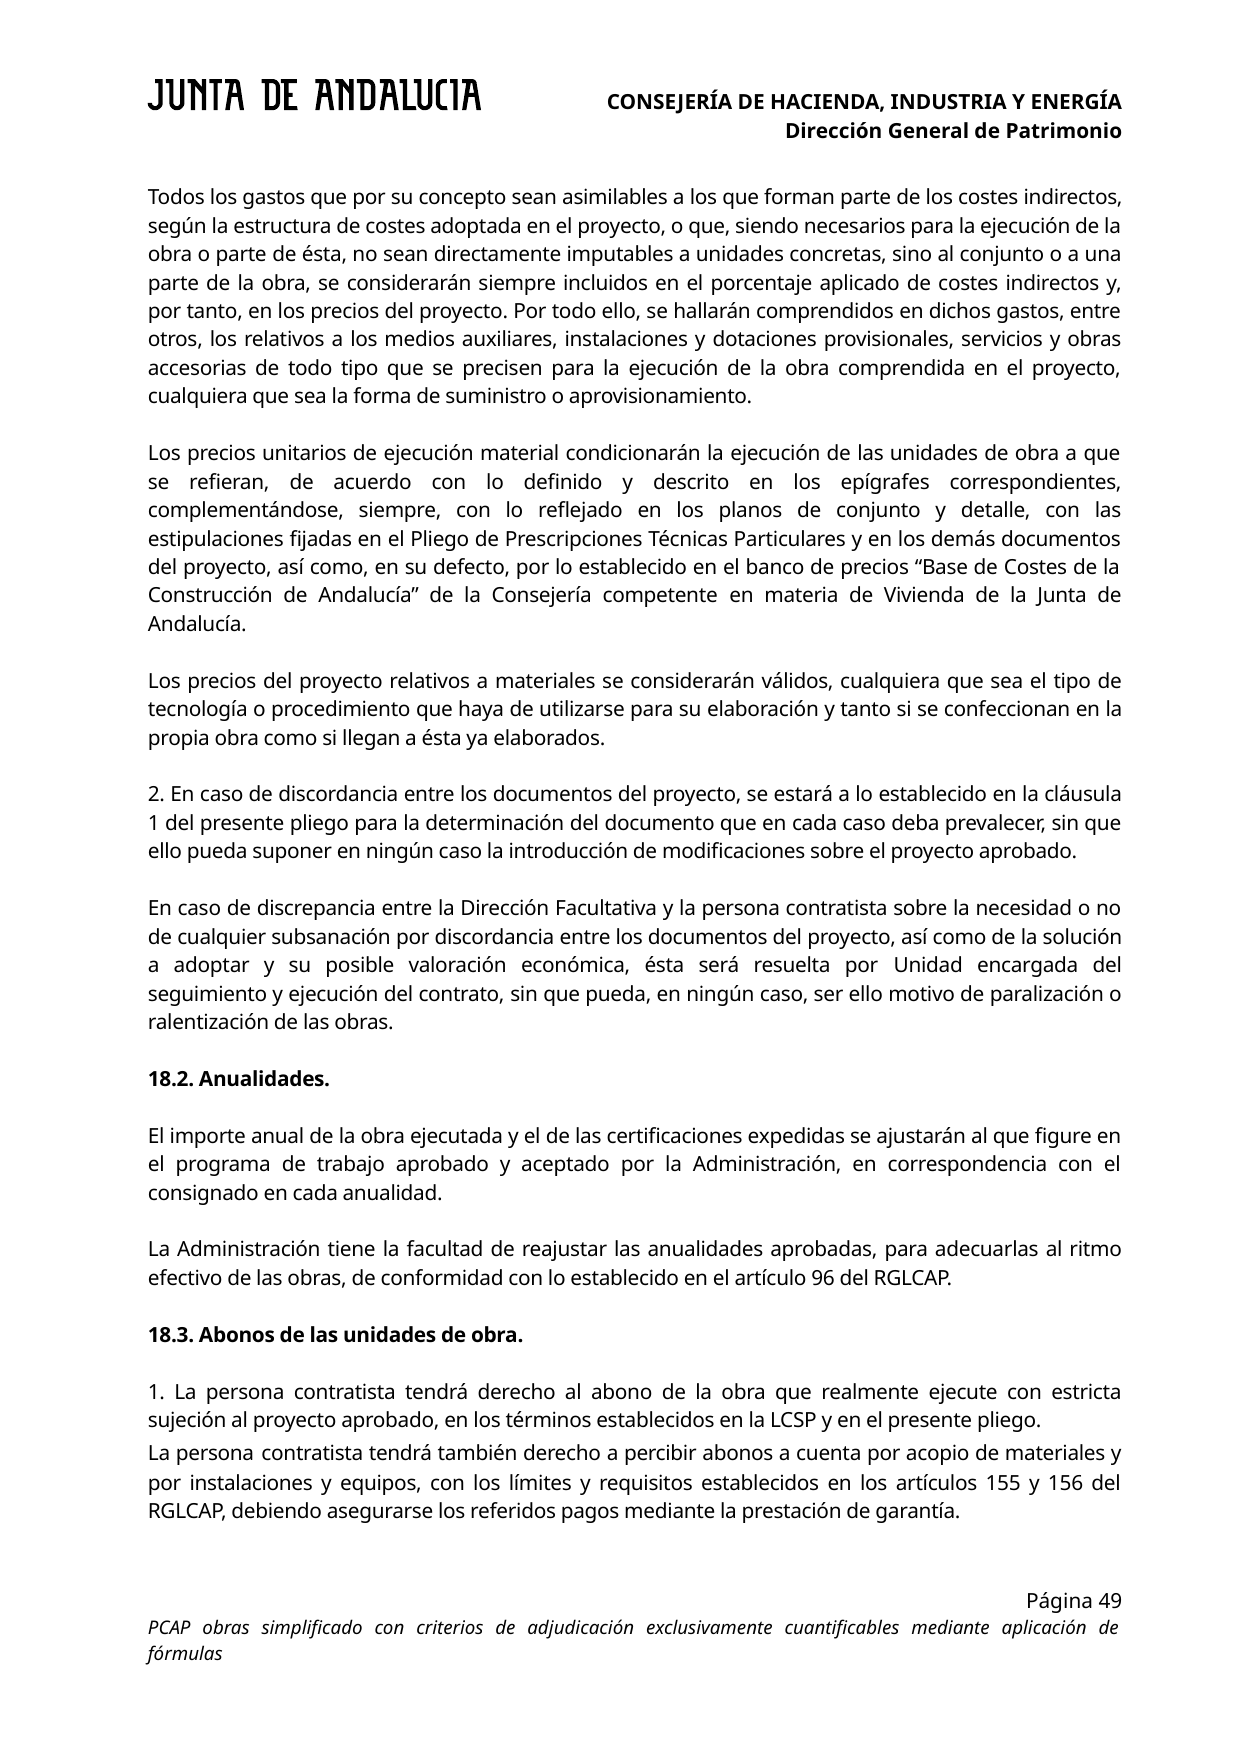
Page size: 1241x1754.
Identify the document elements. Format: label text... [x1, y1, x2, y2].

text Todos los gastos que por su concepto sean asimilables a los que forman parte de los costes indirectos, según la estructura de costes adoptada en el proyecto, o que, siendo necesarios para la ejecución de la obra o parte de ésta, no sean directamente imputables a unidades concretas, sino al conjunto o a una parte de la obra, se considerarán siempre incluidos en el porcentaje aplicado de costes indirectos y, por tanto, en los precios del proyecto. Por todo ello, se hallarán comprendidos en dichos gastos, entre otros, los relativos a los medios auxiliares, instalaciones y dotaciones provisionales, servicios y obras accesorias de todo tipo que se precisen para la ejecución de la obra comprendida en el proyecto, cualquiera que sea la forma de suministro o aprovisionamiento. [148, 182, 1122, 410]
text Los precios unitarios de ejecución material condicionarán la ejecución de las unidades de obra a que se refieran, de acuerdo con lo definido y descrito en los epígrafes correspondientes, complementándose, siempre, con lo reflejado en los planos de conjunto y detalle, con las estipulaciones fijadas en el Pliego de Prescripciones Técnicas Particulares y en los demás documentos del proyecto, así como, en su defecto, por lo establecido en el banco de precios “Base de Costes de la Construcción de Andalucía” de la Consejería competente en materia de Vivienda de la Junta de Andalucía. [148, 438, 1122, 637]
text Los precios del proyecto relativos a materiales se considerarán válidos, cualquiera que sea el tipo de tecnología o procedimiento que haya de utilizarse para su elaboración y tanto si se confeccionan en la propia obra como si llegan a ésta ya elaborados. [148, 666, 1122, 751]
text 18.2. Anualidades. [148, 1064, 1122, 1092]
text La Administración tiene la facultad de reajustar las anualidades aprobadas, para adecuarlas al ritmo efectivo de las obras, de conformidad con lo establecido en el artículo 96 del RGLCAP. [148, 1234, 1122, 1291]
text El importe anual de la obra ejecutada y el de las certificaciones expedidas se ajustarán al que figure en el programa de trabajo aprobado y aceptado por la Administración, en correspondencia con el consignado en cada anualidad. [148, 1121, 1122, 1206]
text 2. En caso de discordancia entre los documentos del proyecto, se estará a lo establecido en la cláusula 1 del presente pliego para la determinación del documento que en cada caso deba prevalecer, sin que ello pueda suponer en ningún caso la introducción de modificaciones sobre el proyecto aprobado. [148, 779, 1122, 865]
text 1. La persona contratista tendrá derecho al abono de la obra que realmente ejecute con estricta sujeción al proyecto aprobado, en los términos establecidos en la LCSP y en el presente pliego. [148, 1377, 1122, 1434]
text En caso de discrepancia entre la Dirección Facultativa y la persona contratista sobre la necesidad o no de cualquier subsanación por discordancia entre los documentos del proyecto, así como de la solución a adoptar y su posible valoración económica, ésta será resuelta por Unidad encargada del seguimiento y ejecución del contrato, sin que pueda, en ningún caso, ser ello motivo de paralización o ralentización de las obras. [148, 893, 1122, 1036]
text La persona contratista tendrá también derecho a percibir abonos a cuenta por acopio de materiales y por instalaciones y equipos, con los límites y requisitos establecidos en los artículos 155 y 156 del RGLCAP, debiendo asegurarse los referidos pagos mediante la prestación de garantía. [148, 1434, 1122, 1524]
text 18.3. Abonos de las unidades de obra. [148, 1320, 1122, 1348]
